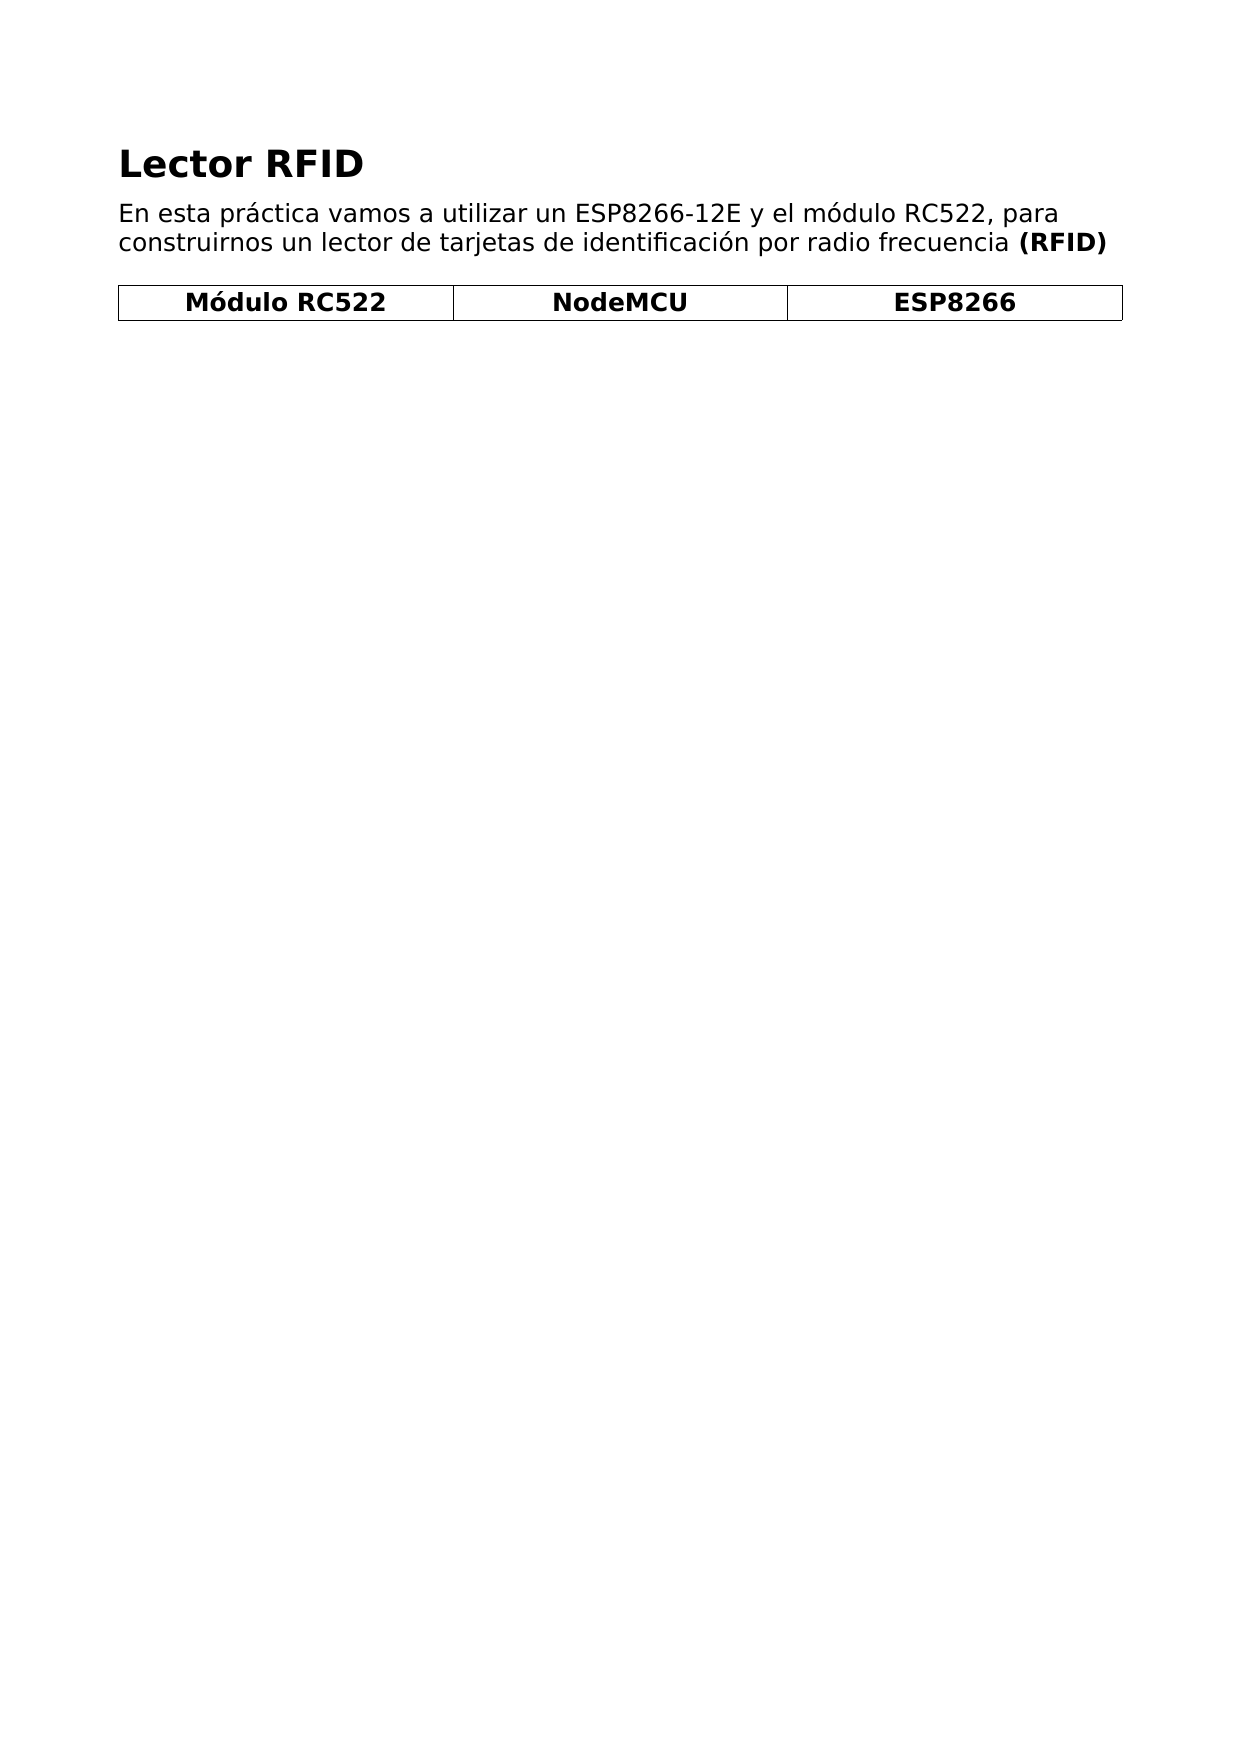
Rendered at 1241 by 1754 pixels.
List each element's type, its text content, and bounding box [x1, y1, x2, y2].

table_header Módulo RC522 [119, 286, 453, 320]
table_header ESP8266 [788, 286, 1122, 320]
subtitle Lector RFID [118, 143, 1122, 187]
text En esta práctica vamos a utilizar un ESP8266-12E y el módulo RC522, para construirnos un lector de tarjetas de identificación por radio frecuencia (RFID) [118, 199, 1122, 258]
table_header NodeMCU [454, 286, 787, 320]
